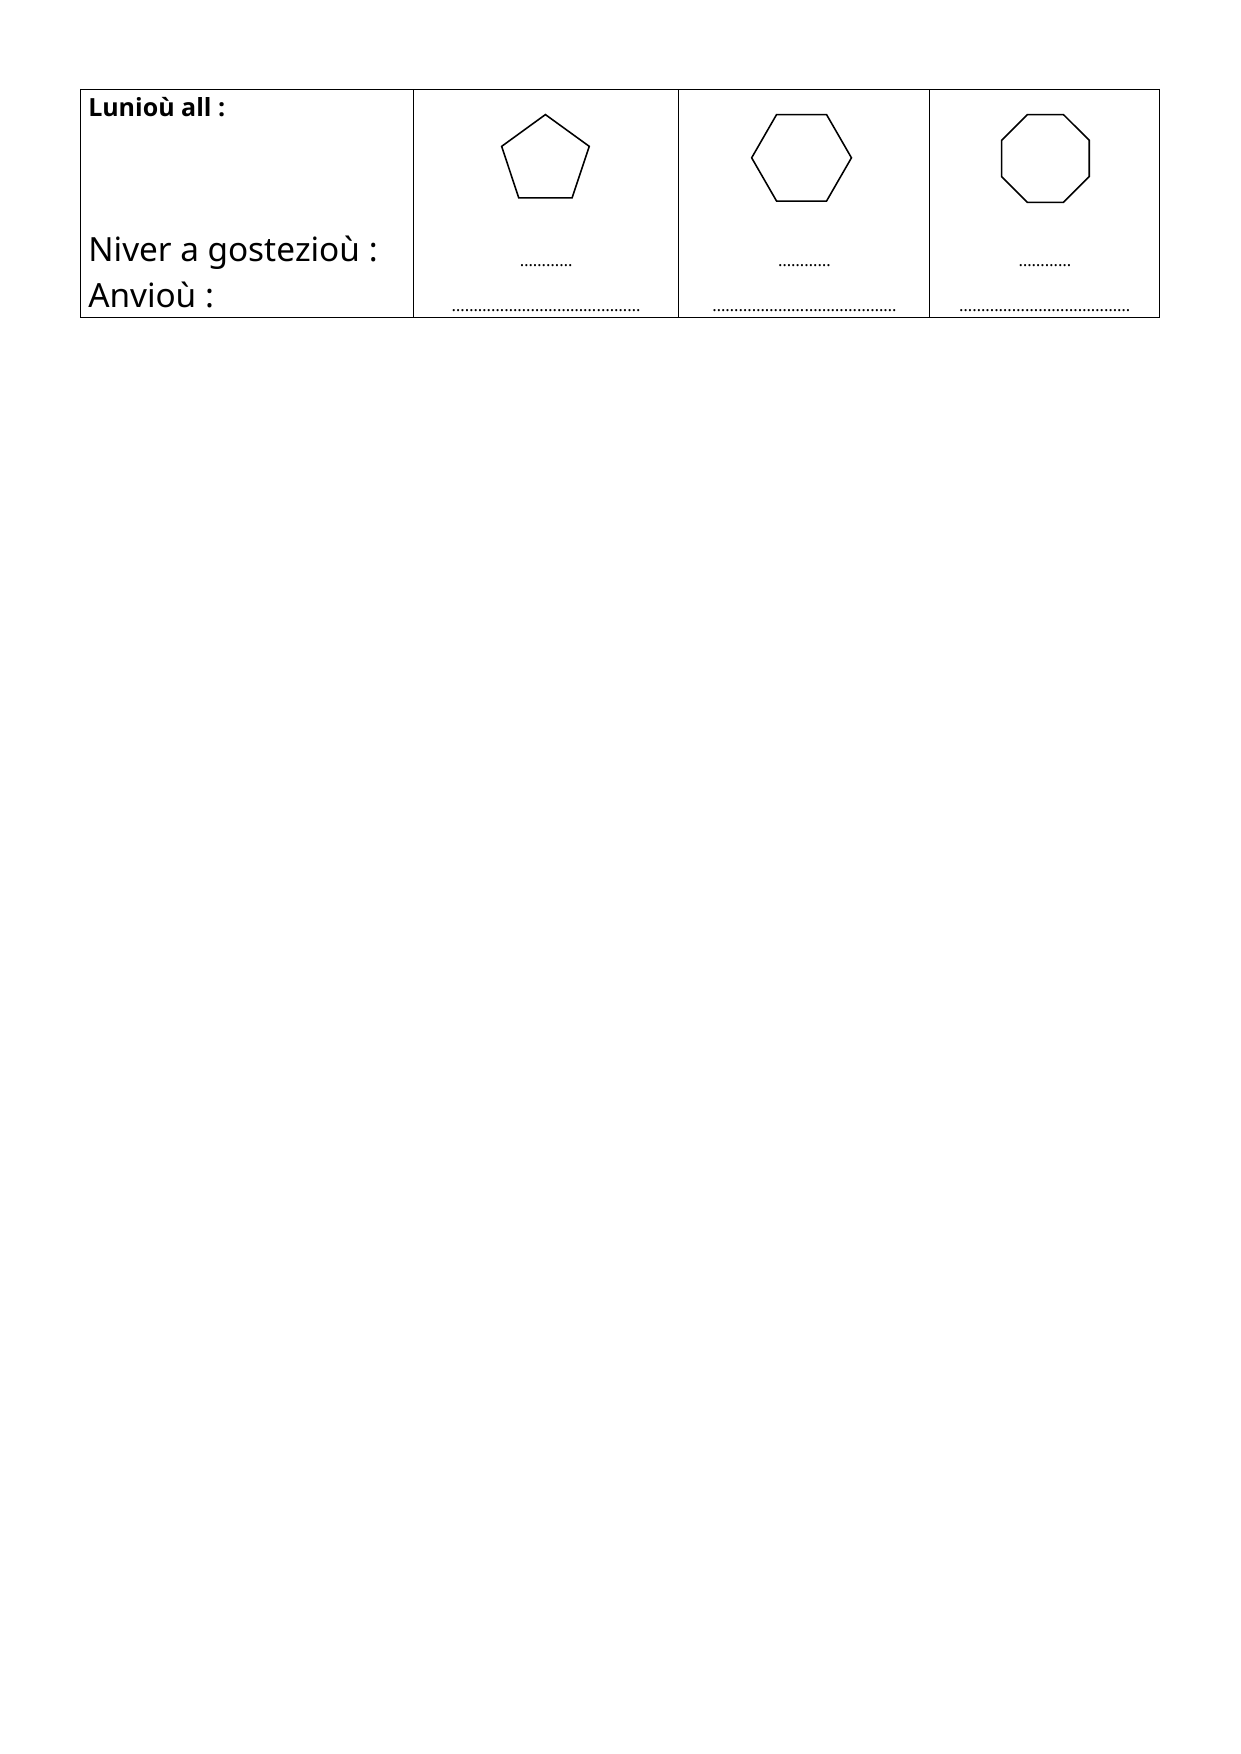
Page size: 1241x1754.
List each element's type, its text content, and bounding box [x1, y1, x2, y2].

table_cell ……...………………………… [930, 271, 1159, 317]
table_cell ………… [930, 226, 1159, 271]
table_cell ………… [679, 226, 929, 271]
table_header [414, 90, 678, 226]
table_cell Anvioù : [81, 271, 413, 317]
table_header [930, 90, 1159, 226]
table_cell ………… [414, 226, 678, 271]
table_header [679, 90, 929, 226]
table_cell …………………………….……… [414, 271, 678, 317]
table_header Lunioù all : [81, 90, 413, 226]
table_cell …………………………………… [679, 271, 929, 317]
table_cell Niver a gostezioù : [81, 226, 413, 271]
